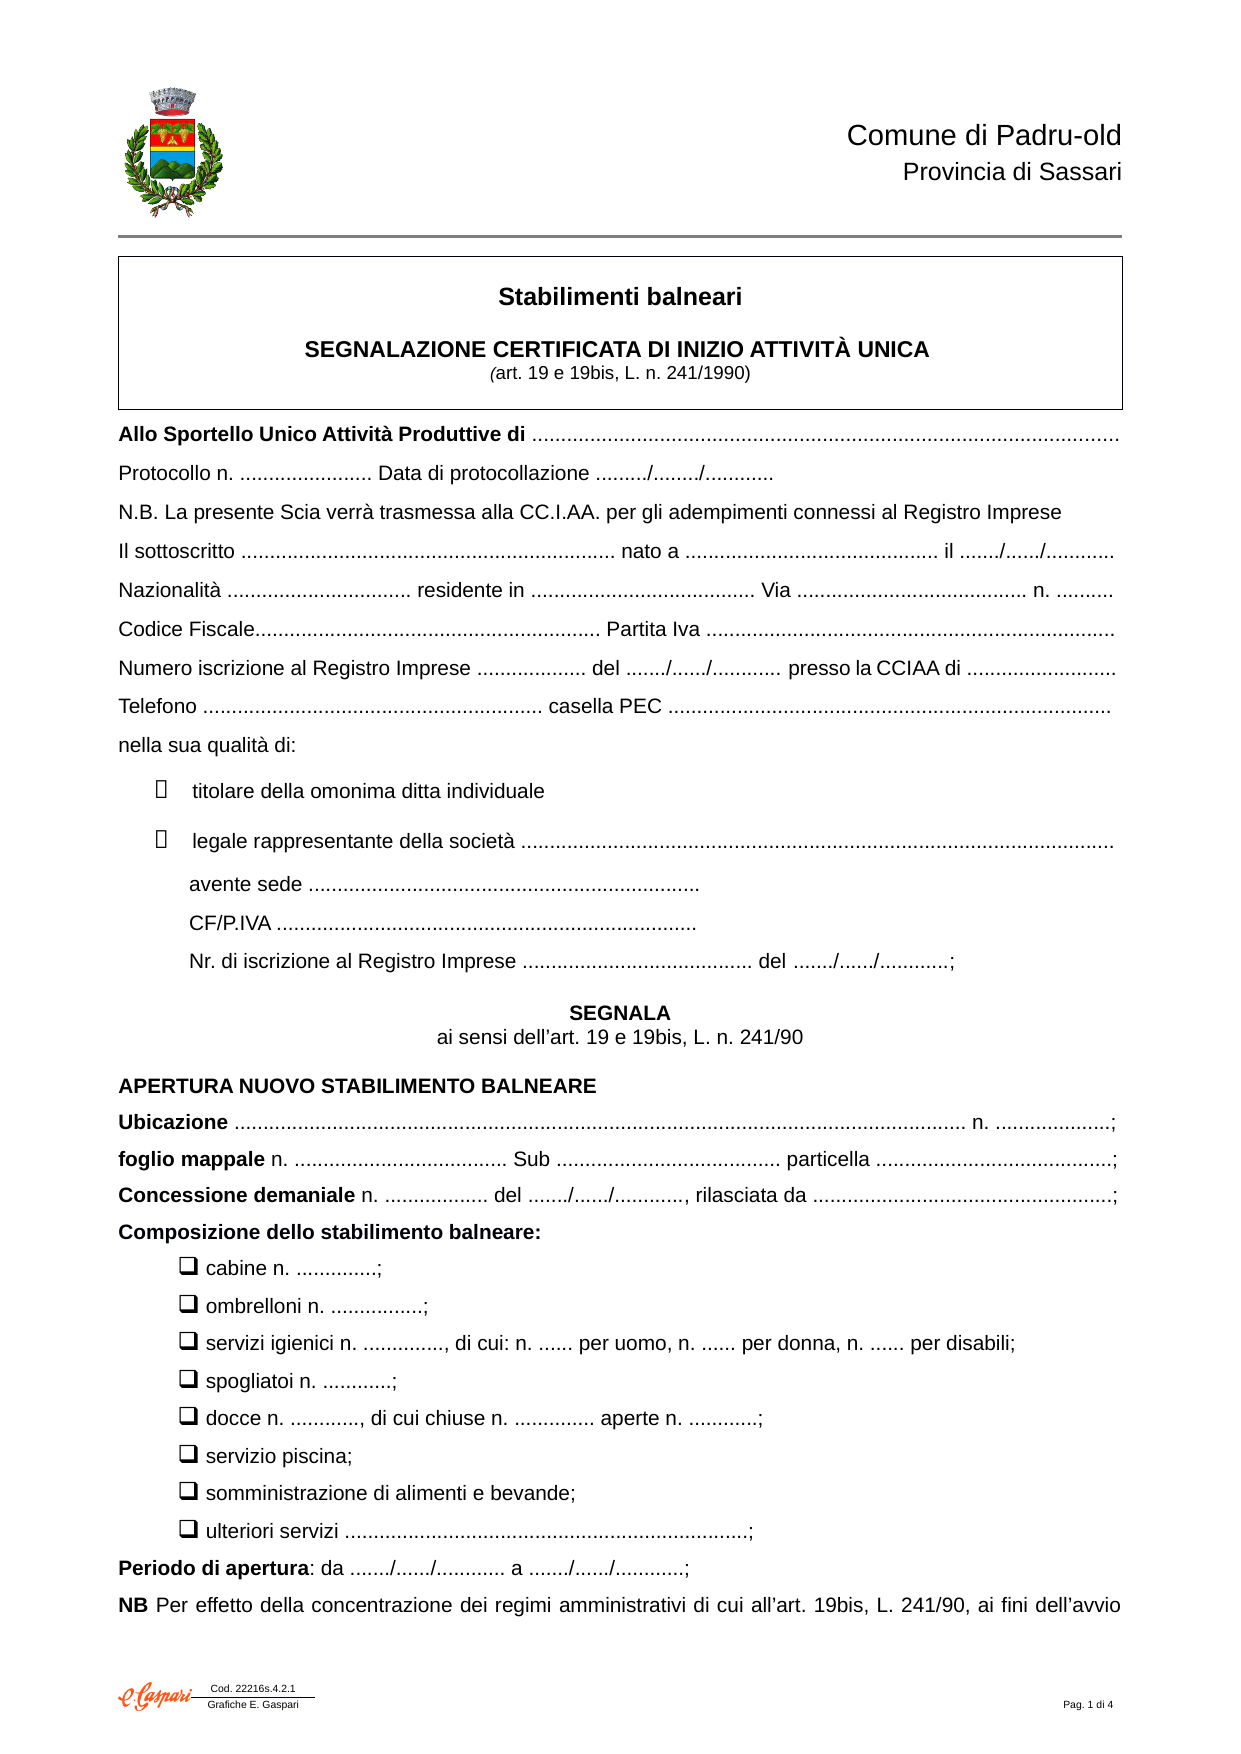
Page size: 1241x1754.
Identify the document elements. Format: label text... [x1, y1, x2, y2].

text Provincia di Sassari [118, 157, 1122, 185]
text N.B. La presente Scia verrà trasmessa alla CC.I.AA. per gli adempimenti connessi al Registro Imprese [118, 500, 1122, 524]
text Il sottoscritto ................................................................. nato a ............................................ il ......./....../............ [118, 539, 1122, 563]
text APERTURA NUOVO STABILIMENTO BALNEARE [118, 1074, 1122, 1098]
text Composizione dello stabilimento balneare: [118, 1219, 1122, 1243]
text Ubicazione ............................................................................................................................... n. ....................; [118, 1110, 1122, 1134]
text Telefono ........................................................... casella PEC ............................................................................. [118, 694, 1122, 718]
picture [195, 152, 224, 157]
text ai sensi dell’art. 19 e 19bis, L. n. 241/90 [118, 1025, 1122, 1049]
text Protocollo n. ....................... Data di protocollazione ........./......../............ [118, 461, 1122, 485]
table_header Stabilimenti balneari SEGNALAZIONE CERTIFICATA DI INIZIO ATTIVITÀ UNICA (art. 19 e 19bis, L. n. 241/1990) [119, 257, 1122, 409]
picture [122, 185, 224, 219]
text  somministrazione di alimenti e bevande; [177, 1481, 1122, 1506]
text  spogliatoi n. ............; [177, 1368, 1122, 1393]
text  servizio piscina; [177, 1443, 1122, 1468]
text  ombrelloni n. ................; [177, 1293, 1122, 1318]
text Allo Sportello Unico Attività Produttive di [118, 422, 1122, 446]
text  titolare della omonima ditta individuale [153, 772, 1122, 806]
text  docce n. ............, di cui chiuse n. .............. aperte n. ............; [177, 1406, 1122, 1431]
text CF/P.IVA ......................................................................... [189, 911, 1122, 934]
text Nazionalità ................................ residente in ....................................... Via ........................................ n. .......... [118, 578, 1122, 602]
text Periodo di apertura: da ......./....../............ a ......./....../............; [118, 1556, 1122, 1580]
text Nr. di iscrizione al Registro Imprese ........................................ del ......./....../............; [189, 949, 1122, 973]
text  legale rappresentante della società ....................................................................................................... [153, 822, 1122, 856]
picture [122, 87, 224, 118]
picture [122, 152, 150, 157]
text foglio mappale n. ..................................... Sub ....................................... particella .........................................; [118, 1147, 1122, 1171]
text  ulteriori servizi ......................................................................; [177, 1518, 1122, 1543]
text avente sede .................................................................... [189, 872, 1122, 896]
text Numero iscrizione al Registro Imprese ................... del ......./....../............ presso la CCIAA di .......................... [118, 655, 1122, 679]
text  servizi igienici n. .............., di cui: n. ...... per uomo, n. ...... per donna, n. ...... per disabili; [177, 1331, 1122, 1356]
text Codice Fiscale............................................................ Partita Iva ....................................................................... [118, 616, 1122, 640]
text Concessione demaniale n. .................. del ......./....../............, rilasciata da ....................................................; [118, 1183, 1122, 1207]
picture [118, 1682, 192, 1711]
text nella sua qualità di: [118, 733, 1122, 757]
text Comune di Padru-old [118, 118, 1122, 152]
text NB Per effetto della concentrazione dei regimi amministrativi di cui all’art. 19bis, L. 241/90, ai fini dell’avvio [118, 1592, 1122, 1616]
text SEGNALA [118, 1001, 1122, 1025]
text  cabine n. ..............; [177, 1256, 1122, 1281]
